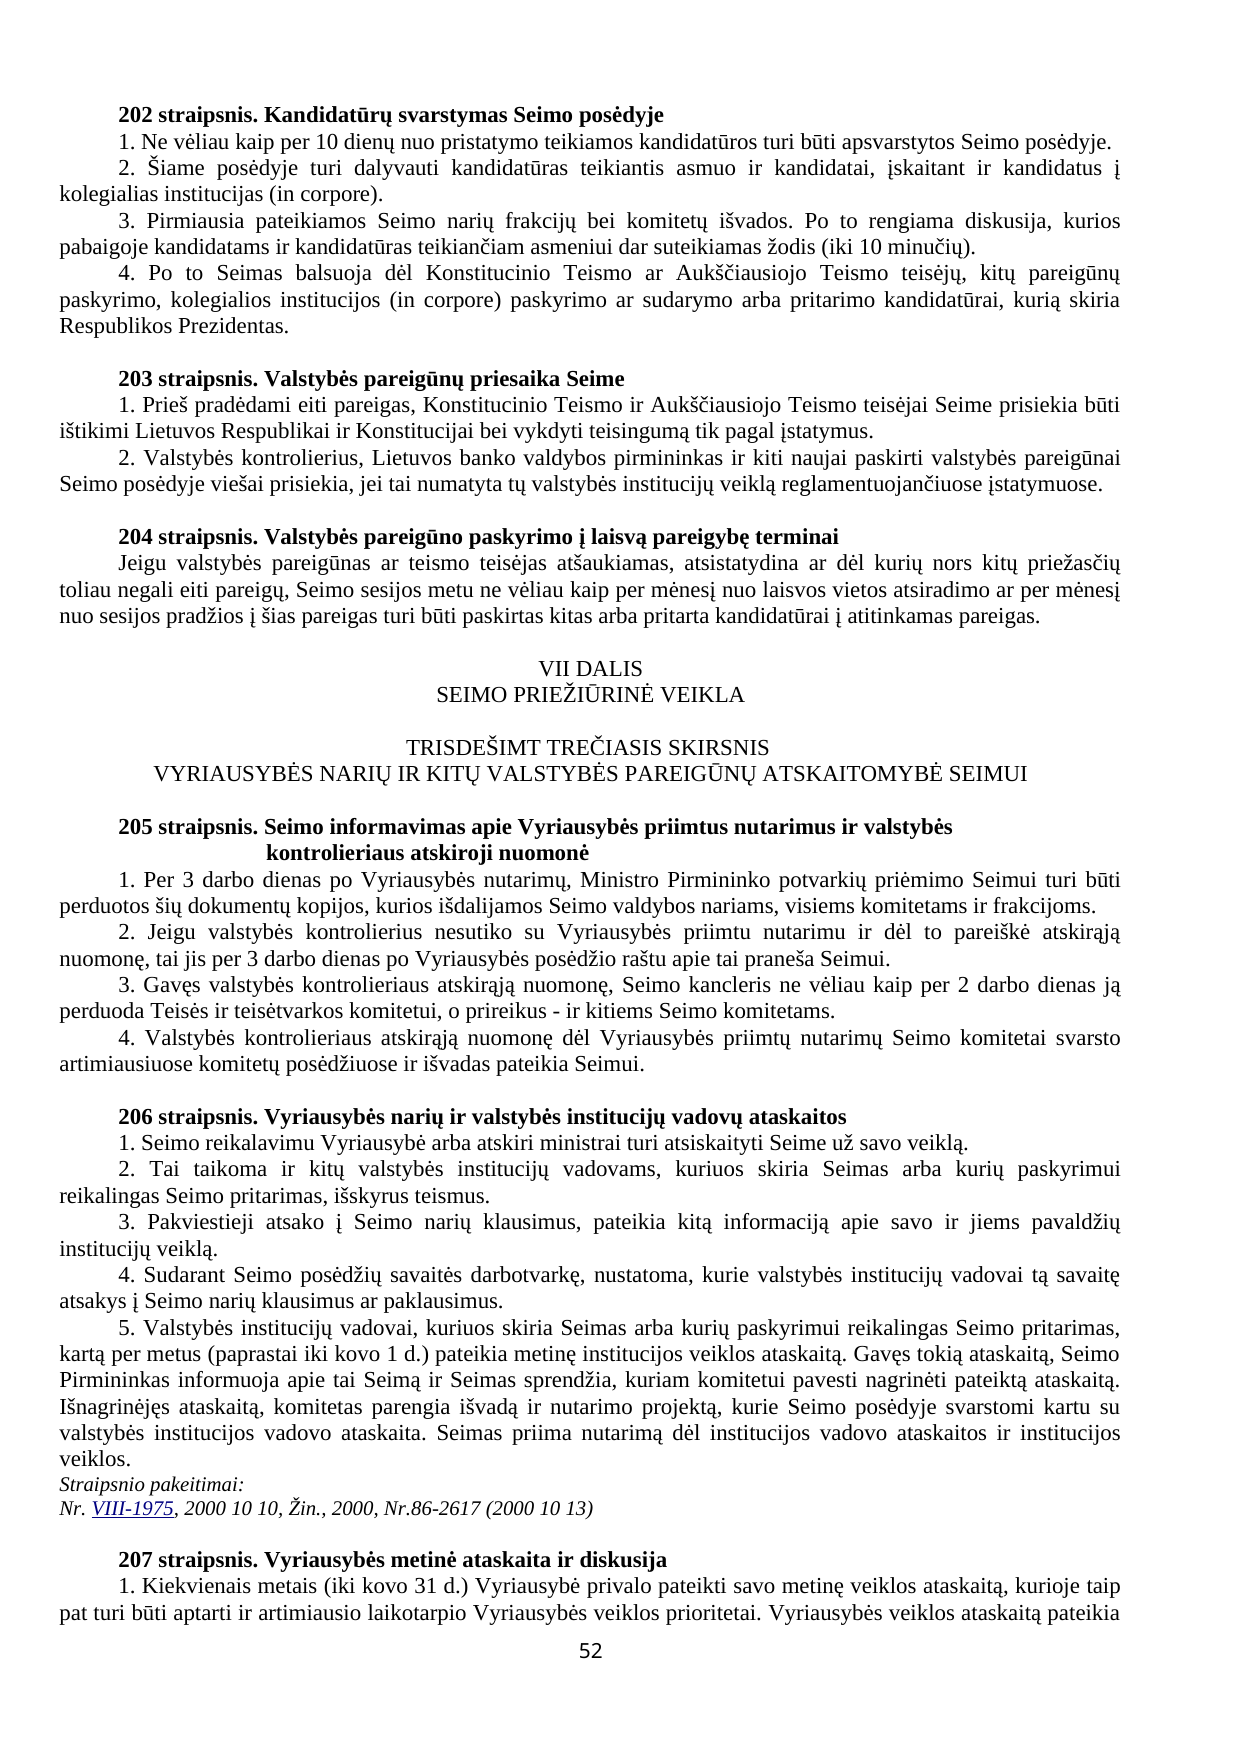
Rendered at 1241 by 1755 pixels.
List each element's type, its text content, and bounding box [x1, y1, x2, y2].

text SEIMO PRIEŽIŪRINĖ VEIKLA [59, 681, 1122, 707]
text 5. Valstybės institucijų vadovai, kuriuos skiria Seimas arba kurių paskyrimui reikalingas Seimo pritarimas, kartą per metus (paprastai iki kovo 1 d.) pateikia metinę institucijos veiklos ataskaitą. Gavęs tokią ataskaitą, Seimo Pirmininkas informuoja apie tai Seimą ir Seimas sprendžia, kuriam komitetui pavesti nagrinėti pateiktą ataskaitą. Išnagrinėjęs ataskaitą, komitetas parengia išvadą ir nutarimo projektą, kurie Seimo posėdyje svarstomi kartu su valstybės institucijos vadovo ataskaita. Seimas priima nutarimą dėl institucijos vadovo ataskaitos ir institucijos veiklos. [59, 1314, 1122, 1472]
text 2. Šiame posėdyje turi dalyvauti kandidatūras teikiantis asmuo ir kandidatai, įskaitant ir kandidatus į kolegialias institucijas (in corpore). [59, 154, 1122, 207]
text 4. Sudarant Seimo posėdžių savaitės darbotvarkę, nustatoma, kurie valstybės institucijų vadovai tą savaitę atsakys į Seimo narių klausimus ar paklausimus. [59, 1261, 1122, 1314]
text 2. Valstybės kontrolierius, Lietuvos banko valdybos pirmininkas ir kiti naujai paskirti valstybės pareigūnai Seimo posėdyje viešai prisiekia, jei tai numatyta tų valstybės institucijų veiklą reglamentuojančiuose įstatymuose. [59, 444, 1122, 497]
text 4. Po to Seimas balsuoja dėl Konstitucinio Teismo ar Aukščiausiojo Teismo teisėjų, kitų pareigūnų paskyrimo, kolegialios institucijos (in corpore) paskyrimo ar sudarymo arba pritarimo kandidatūrai, kurią skiria Respublikos Prezidentas. [59, 259, 1122, 338]
text 204 straipsnis. Valstybės pareigūno paskyrimo į laisvą pareigybę terminai [59, 523, 1122, 549]
text 3. Gavęs valstybės kontrolieriaus atskirąją nuomonę, Seimo kancleris ne vėliau kaip per 2 darbo dienas ją perduoda Teisės ir teisėtvarkos komitetui, o prireikus - ir kitiems Seimo komitetams. [59, 971, 1122, 1024]
text 3. Pakviestieji atsako į Seimo narių klausimus, pateikia kitą informaciją apie savo ir jiems pavaldžių institucijų veiklą. [59, 1208, 1122, 1261]
text Straipsnio pakeitimai: [59, 1472, 1122, 1496]
text 205 straipsnis. Seimo informavimas apie Vyriausybės priimtus nutarimus ir valstybės [118, 813, 1122, 839]
text 4. Valstybės kontrolieriaus atskirąją nuomonę dėl Vyriausybės priimtų nutarimų Seimo komitetai svarsto artimiausiuose komitetų posėdžiuose ir išvadas pateikia Seimui. [59, 1024, 1122, 1076]
text 1. Prieš pradėdami eiti pareigas, Konstitucinio Teismo ir Aukščiausiojo Teismo teisėjai Seime prisiekia būti ištikimi Lietuvos Respublikai ir Konstitucijai bei vykdyti teisingumą tik pagal įstatymus. [59, 391, 1122, 444]
text 203 straipsnis. Valstybės pareigūnų priesaika Seime [59, 365, 1122, 391]
text 206 straipsnis. Vyriausybės narių ir valstybės institucijų vadovų ataskaitos [59, 1103, 1122, 1129]
text kontrolieriaus atskiroji nuomonė [266, 839, 1122, 866]
text 1. Per 3 darbo dienas po Vyriausybės nutarimų, Ministro Pirmininko potvarkių priėmimo Seimui turi būti perduotos šių dokumentų kopijos, kurios išdalijamos Seimo valdybos nariams, visiems komitetams ir frakcijoms. [59, 866, 1122, 918]
text Jeigu valstybės pareigūnas ar teismo teisėjas atšaukiamas, atsistatydina ar dėl kurių nors kitų priežasčių toliau negali eiti pareigų, Seimo sesijos metu ne vėliau kaip per mėnesį nuo laisvos vietos atsiradimo ar per mėnesį nuo sesijos pradžios į šias pareigas turi būti paskirtas kitas arba pritarta kandidatūrai į atitinkamas pareigas. [59, 549, 1122, 628]
text Nr. VIII-1975, 2000 10 10, Žin., 2000, Nr.86-2617 (2000 10 13) [59, 1496, 1122, 1520]
text TRISDEŠIMT TREČIASIS SKIRSNIS [59, 734, 1122, 760]
text 202 straipsnis. Kandidatūrų svarstymas Seimo posėdyje [59, 101, 1122, 128]
text VYRIAUSYBĖS NARIŲ IR KITŲ VALSTYBĖS PAREIGŪNŲ ATSKAITOMYBĖ SEIMUI [59, 760, 1122, 787]
text 2. Jeigu valstybės kontrolierius nesutiko su Vyriausybės priimtu nutarimu ir dėl to pareiškė atskirąją nuomonę, tai jis per 3 darbo dienas po Vyriausybės posėdžio raštu apie tai praneša Seimui. [59, 918, 1122, 971]
text 1. Ne vėliau kaip per 10 dienų nuo pristatymo teikiamos kandidatūros turi būti apsvarstytos Seimo posėdyje. [59, 128, 1122, 154]
text 1. Kiekvienais metais (iki kovo 31 d.) Vyriausybė privalo pateikti savo metinę veiklos ataskaitą, kurioje taip pat turi būti aptarti ir artimiausio laikotarpio Vyriausybės veiklos prioritetai. Vyriausybės veiklos ataskaitą pateikia [59, 1573, 1122, 1625]
text VII DALIS [59, 655, 1122, 681]
text 2. Tai taikoma ir kitų valstybės institucijų vadovams, kuriuos skiria Seimas arba kurių paskyrimui reikalingas Seimo pritarimas, išskyrus teismus. [59, 1156, 1122, 1208]
text 1. Seimo reikalavimu Vyriausybė arba atskiri ministrai turi atsiskaityti Seime už savo veiklą. [59, 1129, 1122, 1156]
text 207 straipsnis. Vyriausybės metinė ataskaita ir diskusija [59, 1546, 1122, 1573]
text 3. Pirmiausia pateikiamos Seimo narių frakcijų bei komitetų išvados. Po to rengiama diskusija, kurios pabaigoje kandidatams ir kandidatūras teikiančiam asmeniui dar suteikiamas žodis (iki 10 minučių). [59, 207, 1122, 259]
